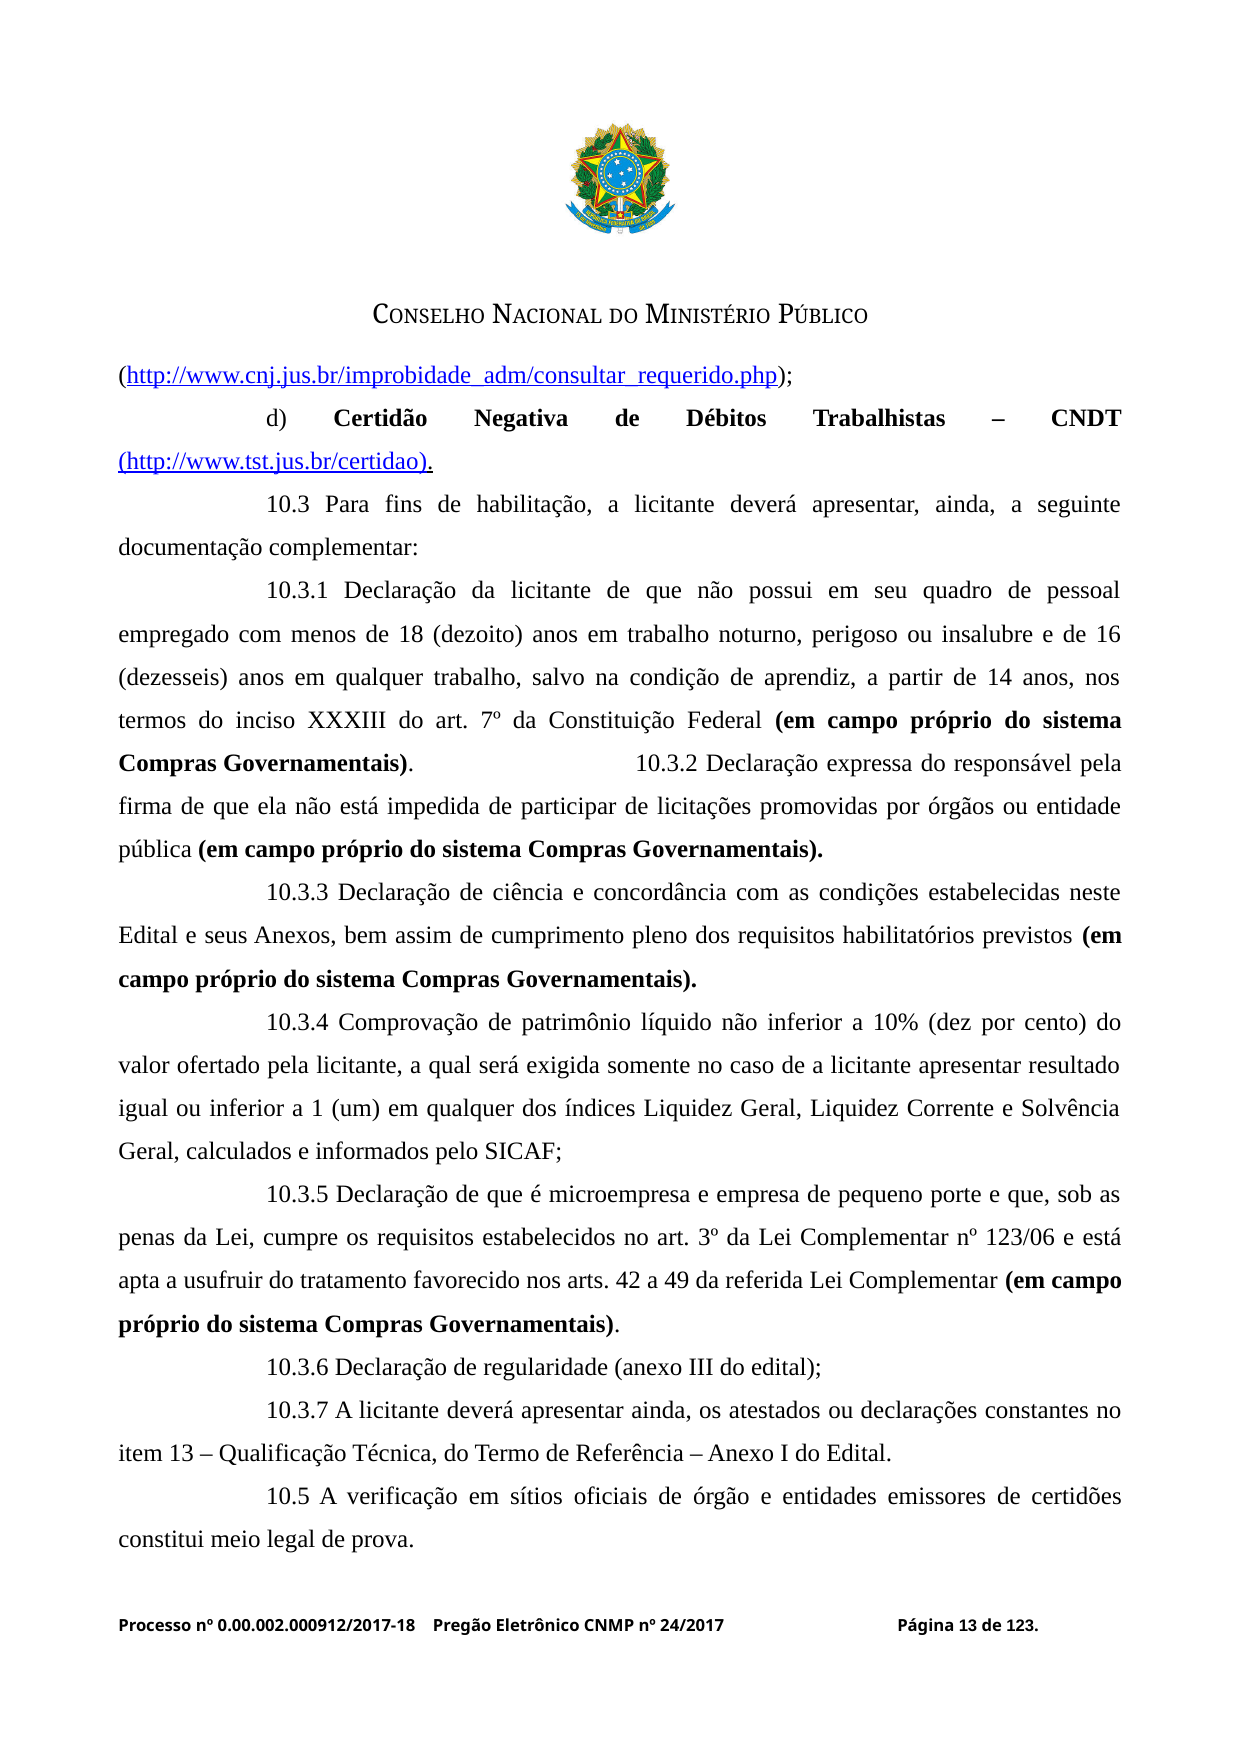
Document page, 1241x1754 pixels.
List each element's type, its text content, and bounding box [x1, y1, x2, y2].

text 10.3.6 Declaração de regularidade (anexo III do edital); [118, 1352, 1122, 1381]
text 10.3 Para fins de habilitação, a licitante deverá apresentar, ainda, a seguinte documentação complementar: [118, 489, 1122, 561]
text 10.3.7 A licitante deverá apresentar ainda, os atestados ou declarações constantes no item 13 – Qualificação Técnica, do Termo de Referência – Anexo I do Edital. [118, 1395, 1122, 1467]
text (http://www.cnj.jus.br/improbidade_adm/consultar_requerido.php); [118, 360, 1122, 389]
text 10.3.1 Declaração da licitante de que não possui em seu quadro de pessoal empregado com menos de 18 (dezoito) anos em trabalho noturno, perigoso ou insalubre e de 16 (dezesseis) anos em qualquer trabalho, salvo na condição de aprendiz, a partir de 14 anos, nos termos do inciso XXXIII do art. 7º da Constituição Federal (em campo próprio do sistema Compras Governamentais). 10.3.2 Declaração expressa do responsável pela firma de que ela não está impedida de participar de licitações promovidas por órgãos ou entidade pública (em campo próprio do sistema Compras Governamentais). [118, 576, 1122, 863]
text 10.3.5 Declaração de que é microempresa e empresa de pequeno porte e que, sob as penas da Lei, cumpre os requisitos estabelecidos no art. 3º da Lei Complementar nº 123/06 e está apta a usufruir do tratamento favorecido nos arts. 42 a 49 da referida Lei Complementar (em campo próprio do sistema Compras Governamentais). [118, 1179, 1122, 1337]
text d) Certidão Negativa de Débitos Trabalhistas – CNDT (http://www.tst.jus.br/certidao). [118, 403, 1122, 475]
text 10.3.4 Comprovação de patrimônio líquido não inferior a 10% (dez por cento) do valor ofertado pela licitante, a qual será exigida somente no caso de a licitante apresentar resultado igual ou inferior a 1 (um) em qualquer dos índices Liquidez Geral, Liquidez Corrente e Solvência Geral, calculados e informados pelo SICAF; [118, 1007, 1122, 1165]
text 10.5 A verificação em sítios oficiais de órgão e entidades emissores de certidões constitui meio legal de prova. [118, 1481, 1122, 1553]
text 10.3.3 Declaração de ciência e concordância com as condições estabelecidas neste Edital e seus Anexos, bem assim de cumprimento pleno dos requisitos habilitatórios previstos (em campo próprio do sistema Compras Governamentais). [118, 877, 1122, 992]
